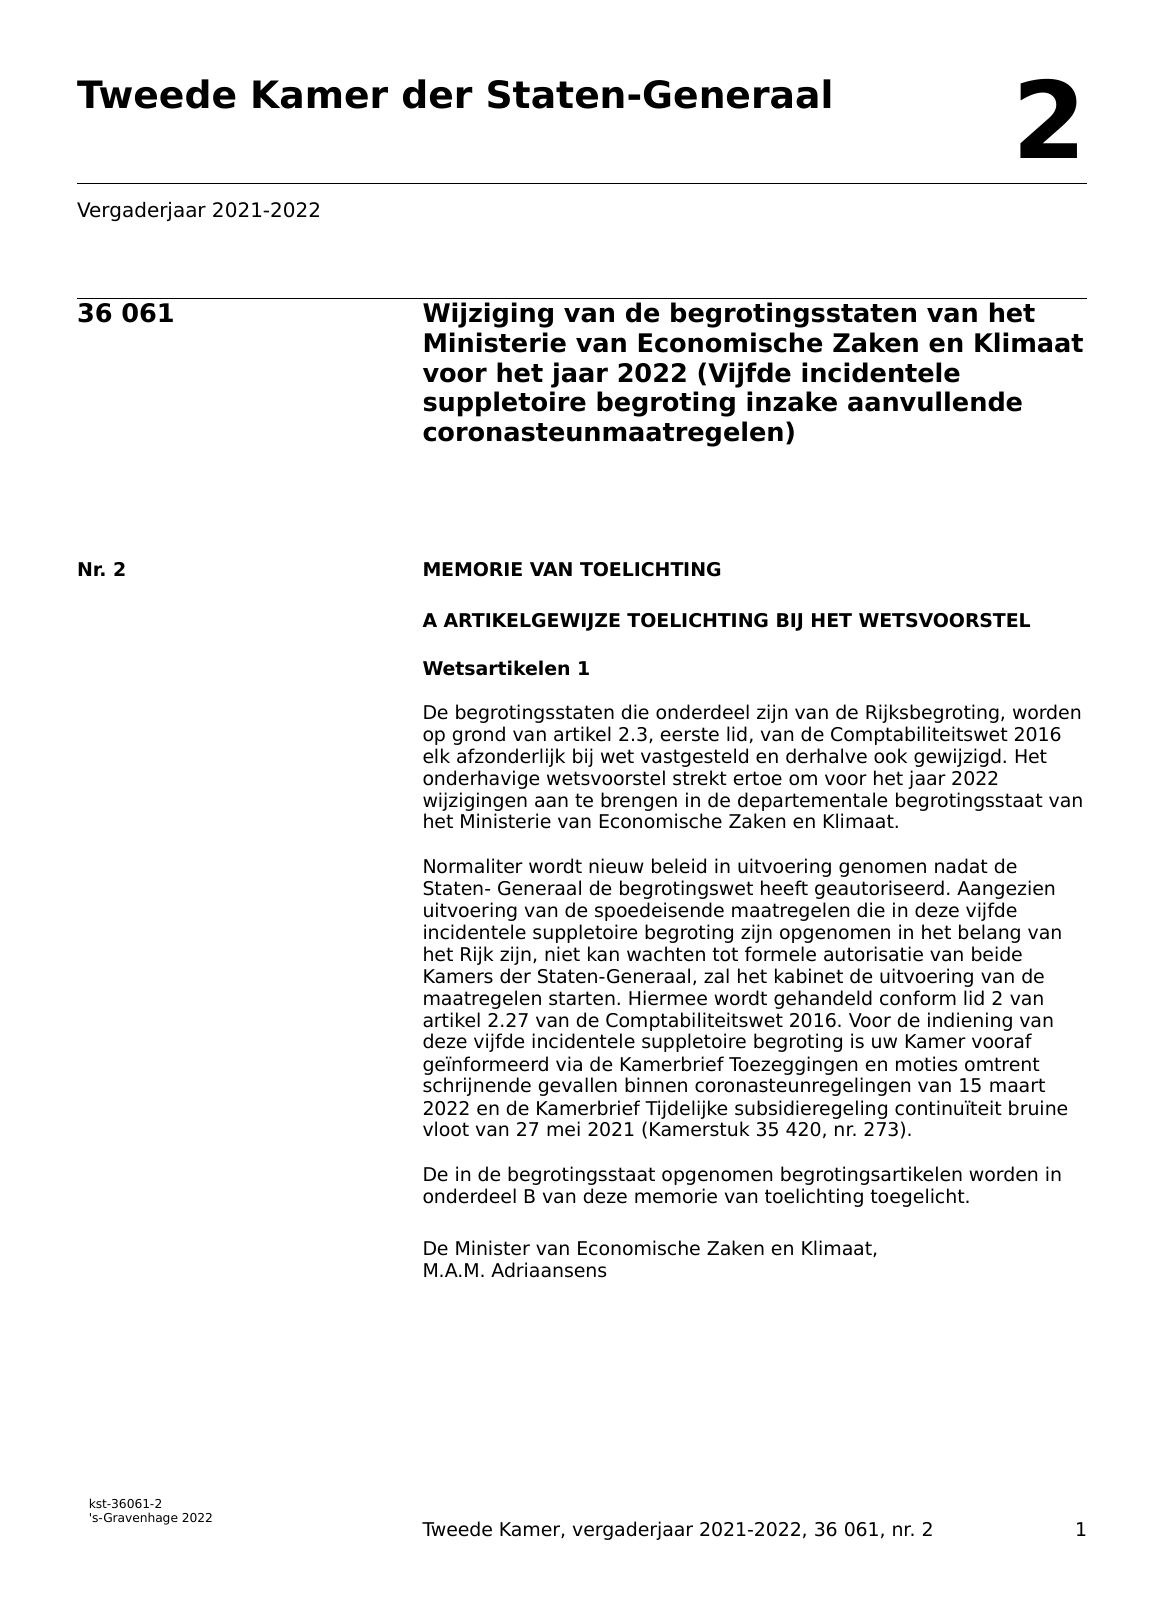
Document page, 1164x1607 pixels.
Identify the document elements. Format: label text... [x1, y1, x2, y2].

subtitle 36 061 Wijziging van de begrotingsstaten van het Ministerie van Economische Zaken en Klimaat voor het jaar 2022 (Vijfde incidentele suppletoire begroting inzake aanvullende coronasteunmaatregelen) [77, 299, 1087, 447]
text De begrotingsstaten die onderdeel zijn van de Rijksbegroting, worden op grond van artikel 2.3, eerste lid, van de Comptabiliteitswet 2016 elk afzonderlijk bij wet vastgesteld en derhalve ook gewijzigd. Het onderhavige wetsvoorstel strekt ertoe om voor het jaar 2022 wijzigingen aan te brengen in de departementale begrotingsstaat van het Ministerie van Economische Zaken en Klimaat. [422, 702, 1087, 833]
subtitle A ARTIKELGEWIJZE TOELICHTING BIJ HET WETSVOORSTEL [422, 610, 1087, 632]
text Normaliter wordt nieuw beleid in uitvoering genomen nadat de Staten- Generaal de begrotingswet heeft geautoriseerd. Aangezien uitvoering van de spoedeisende maatregelen die in deze vijfde incidentele suppletoire begroting zijn opgenomen in het belang van het Rijk zijn, niet kan wachten tot formele autorisatie van beide Kamers der Staten-Generaal, zal het kabinet de uitvoering van de maatregelen starten. Hiermee wordt gehandeld conform lid 2 van artikel 2.27 van de Comptabiliteitswet 2016. Voor de indiening van deze vijfde incidentele suppletoire begroting is uw Kamer vooraf geïnformeerd via de Kamerbrief Toezeggingen en moties omtrent schrijnende gevallen binnen coronasteunregelingen van 15 maart 2022 en de Kamerbrief Tijdelijke subsidieregeling continuïteit bruine vloot van 27 mei 2021 (Kamerstuk 35 420, nr. 273). [422, 856, 1087, 1141]
subtitle Wetsartikelen 1 [422, 657, 1087, 679]
table_cell Vergaderjaar 2021-2022 [77, 184, 1087, 298]
table_header 2 [886, 59, 1087, 183]
text De Minister van Economische Zaken en Klimaat, M.A.M. Adriaansens [422, 1237, 1087, 1281]
text De in de begrotingsstaat opgenomen begrotingsartikelen worden in onderdeel B van deze memorie van toelichting toegelicht. [422, 1163, 1087, 1207]
text kst-36061-2 [88, 1497, 323, 1511]
subtitle Nr. 2 MEMORIE VAN TOELICHTING [77, 558, 1087, 580]
text 's-Gravenhage 2022 [88, 1511, 323, 1525]
table_header Tweede Kamer der Staten-Generaal [77, 59, 886, 183]
